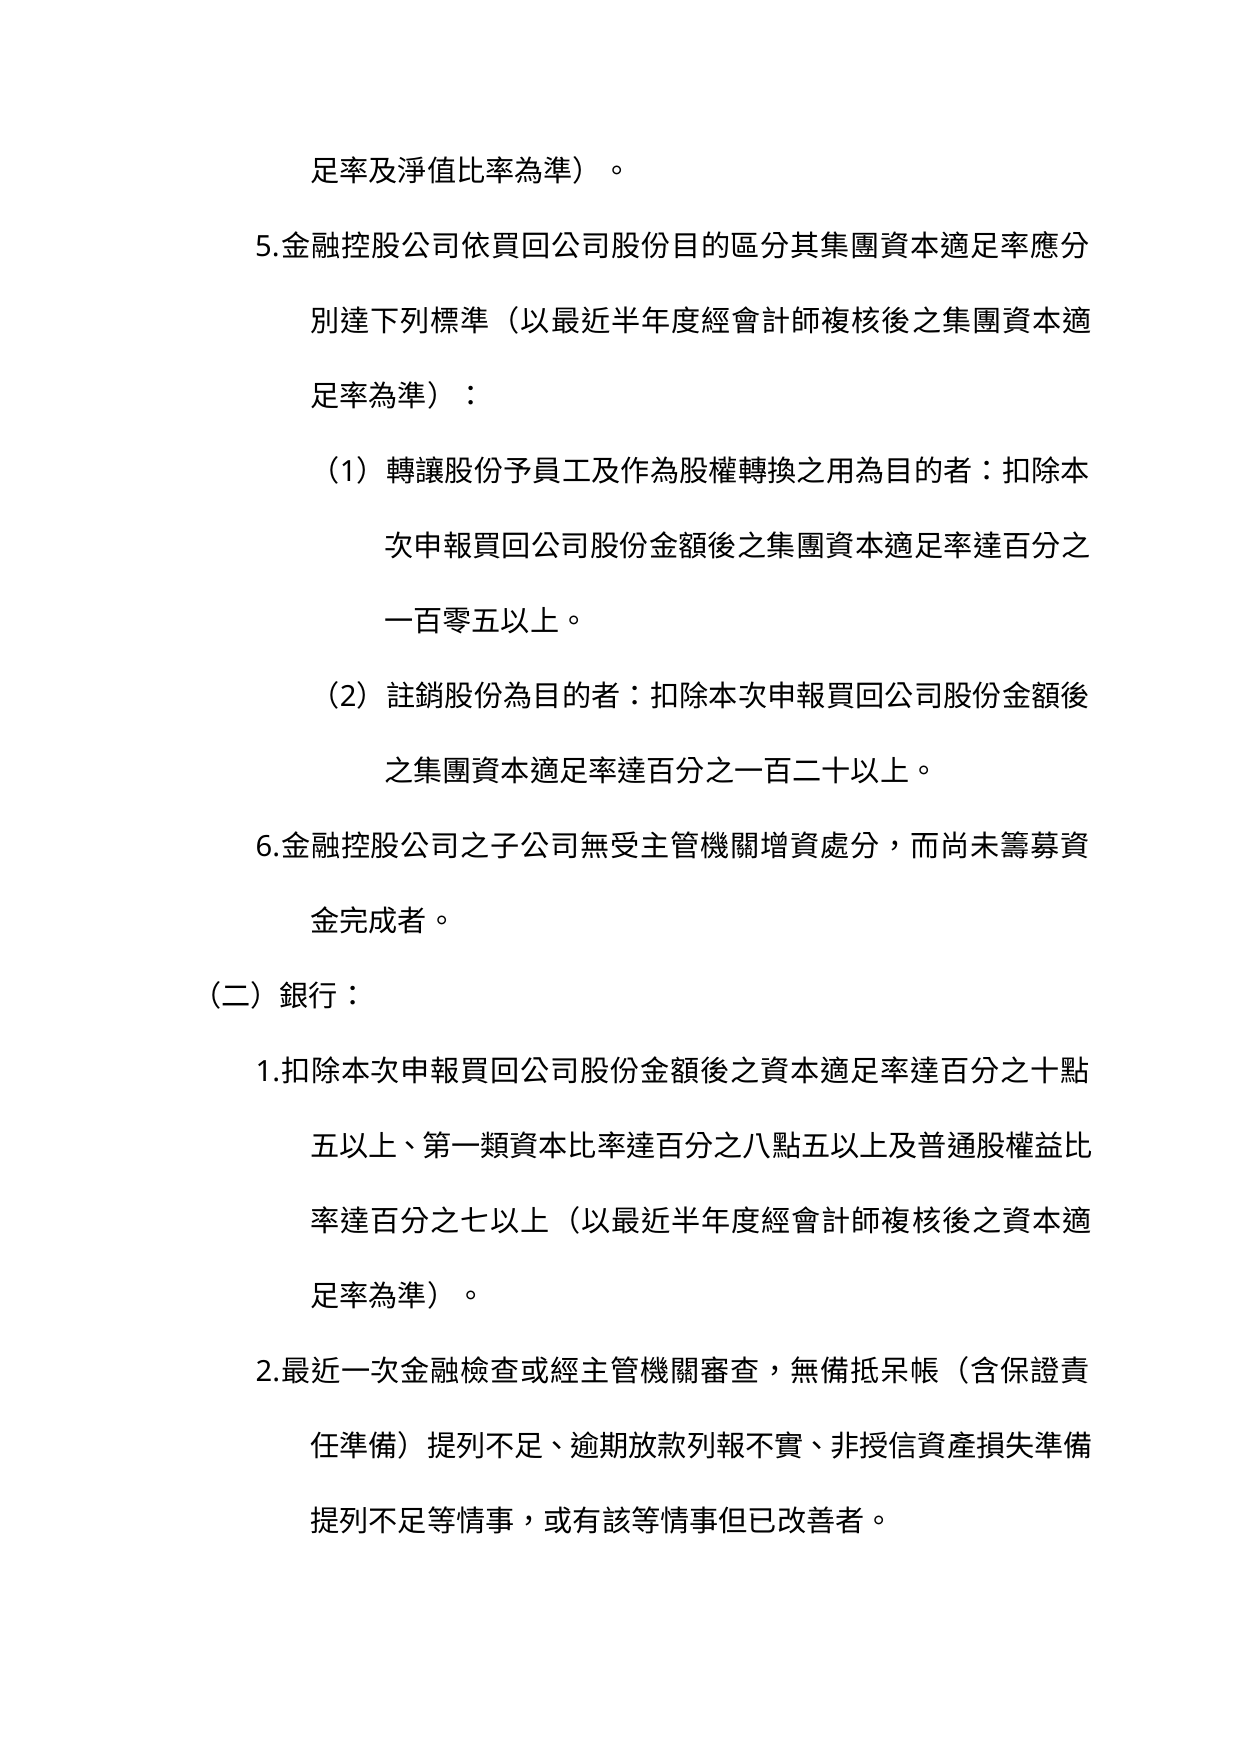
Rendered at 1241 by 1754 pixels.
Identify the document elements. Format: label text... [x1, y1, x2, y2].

text 2.最近一次金融檢查或經主管機關審查，無備抵呆帳（含保證責任準備）提列不足、逾期放款列報不實、非授信資產損失準備提列不足等情事，或有該等情事但已改善者。 [221, 1331, 1092, 1556]
text 6.金融控股公司之子公司無受主管機關增資處分，而尚未籌募資金完成者。 [221, 806, 1092, 956]
text （2）註銷股份為目的者：扣除本次申報買回公司股份金額後之集團資本適足率達百分之一百二十以上。 [310, 656, 1092, 806]
text （1）轉讓股份予員工及作為股權轉換之用為目的者：扣除本次申報買回公司股份金額後之集團資本適足率達百分之一百零五以上。 [310, 431, 1092, 656]
text （二）銀行： [192, 956, 1092, 1031]
text 足率及淨值比率為準）。 [221, 131, 1092, 206]
text 1.扣除本次申報買回公司股份金額後之資本適足率達百分之十點五以上、第一類資本比率達百分之八點五以上及普通股權益比率達百分之七以上（以最近半年度經會計師複核後之資本適足率為準）。 [221, 1031, 1092, 1331]
text 5.金融控股公司依買回公司股份目的區分其集團資本適足率應分別達下列標準（以最近半年度經會計師複核後之集團資本適足率為準）： [221, 206, 1092, 431]
